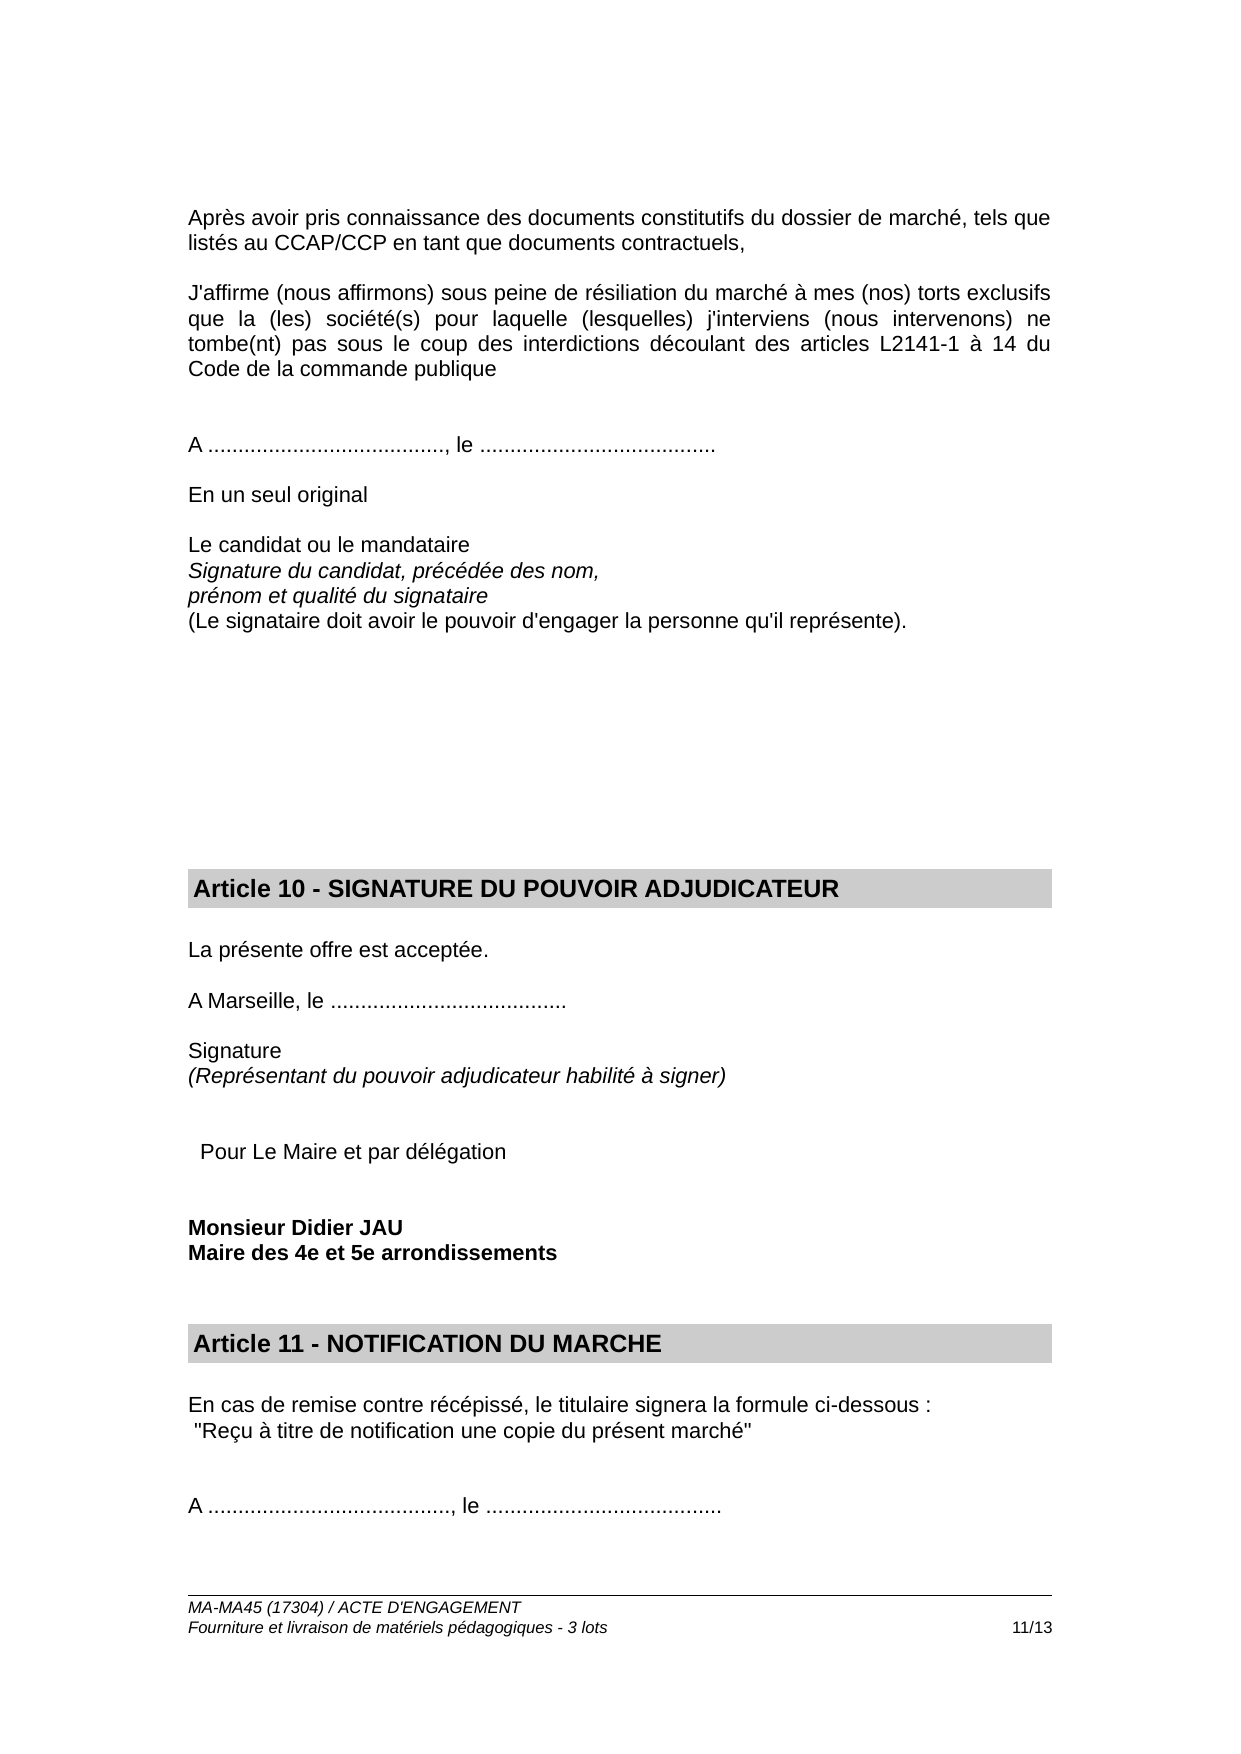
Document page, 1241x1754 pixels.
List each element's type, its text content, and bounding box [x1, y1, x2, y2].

text J'affirme (nous affirmons) sous peine de résiliation du marché à mes (nos) torts exclusifs que la (les) société(s) pour laquelle (lesquelles) j'interviens (nous intervenons) ne tombe(nt) pas sous le coup des interdictions découlant des articles L2141-1 à 14 du Code de la commande publique [188, 280, 1052, 381]
text prénom et qualité du signataire [188, 583, 1052, 608]
text La présente offre est acceptée. [188, 937, 1052, 962]
text Le candidat ou le mandataire [188, 532, 1052, 557]
text (Le signataire doit avoir le pouvoir d'engager la personne qu'il représente). [188, 608, 1052, 633]
text Pour Le Maire et par délégation [188, 1139, 1052, 1164]
text A ......................................., le ....................................... [188, 431, 1052, 457]
text "Reçu à titre de notification une copie du présent marché" [188, 1417, 1052, 1443]
subtitle SIGNATURE DU POUVOIR ADJUDICATEUR [190, 871, 1050, 905]
text Monsieur Didier JAU [188, 1214, 1052, 1239]
text Signature du candidat, précédée des nom, [188, 557, 1052, 583]
text (Représentant du pouvoir adjudicateur habilité à signer) [188, 1063, 1052, 1088]
text En cas de remise contre récépissé, le titulaire signera la formule ci-dessous : [188, 1392, 1052, 1417]
text Après avoir pris connaissance des documents constitutifs du dossier de marché, tels que listés au CCAP/CCP en tant que documents contractuels, [188, 204, 1052, 255]
text A Marseille, le ....................................... [188, 987, 1052, 1013]
text En un seul original [188, 482, 1052, 507]
text Signature [188, 1038, 1052, 1063]
subtitle NOTIFICATION DU MARCHE [190, 1326, 1050, 1361]
text A ........................................, le ....................................... [188, 1493, 1052, 1518]
text Maire des 4e et 5e arrondissements [188, 1239, 1052, 1265]
